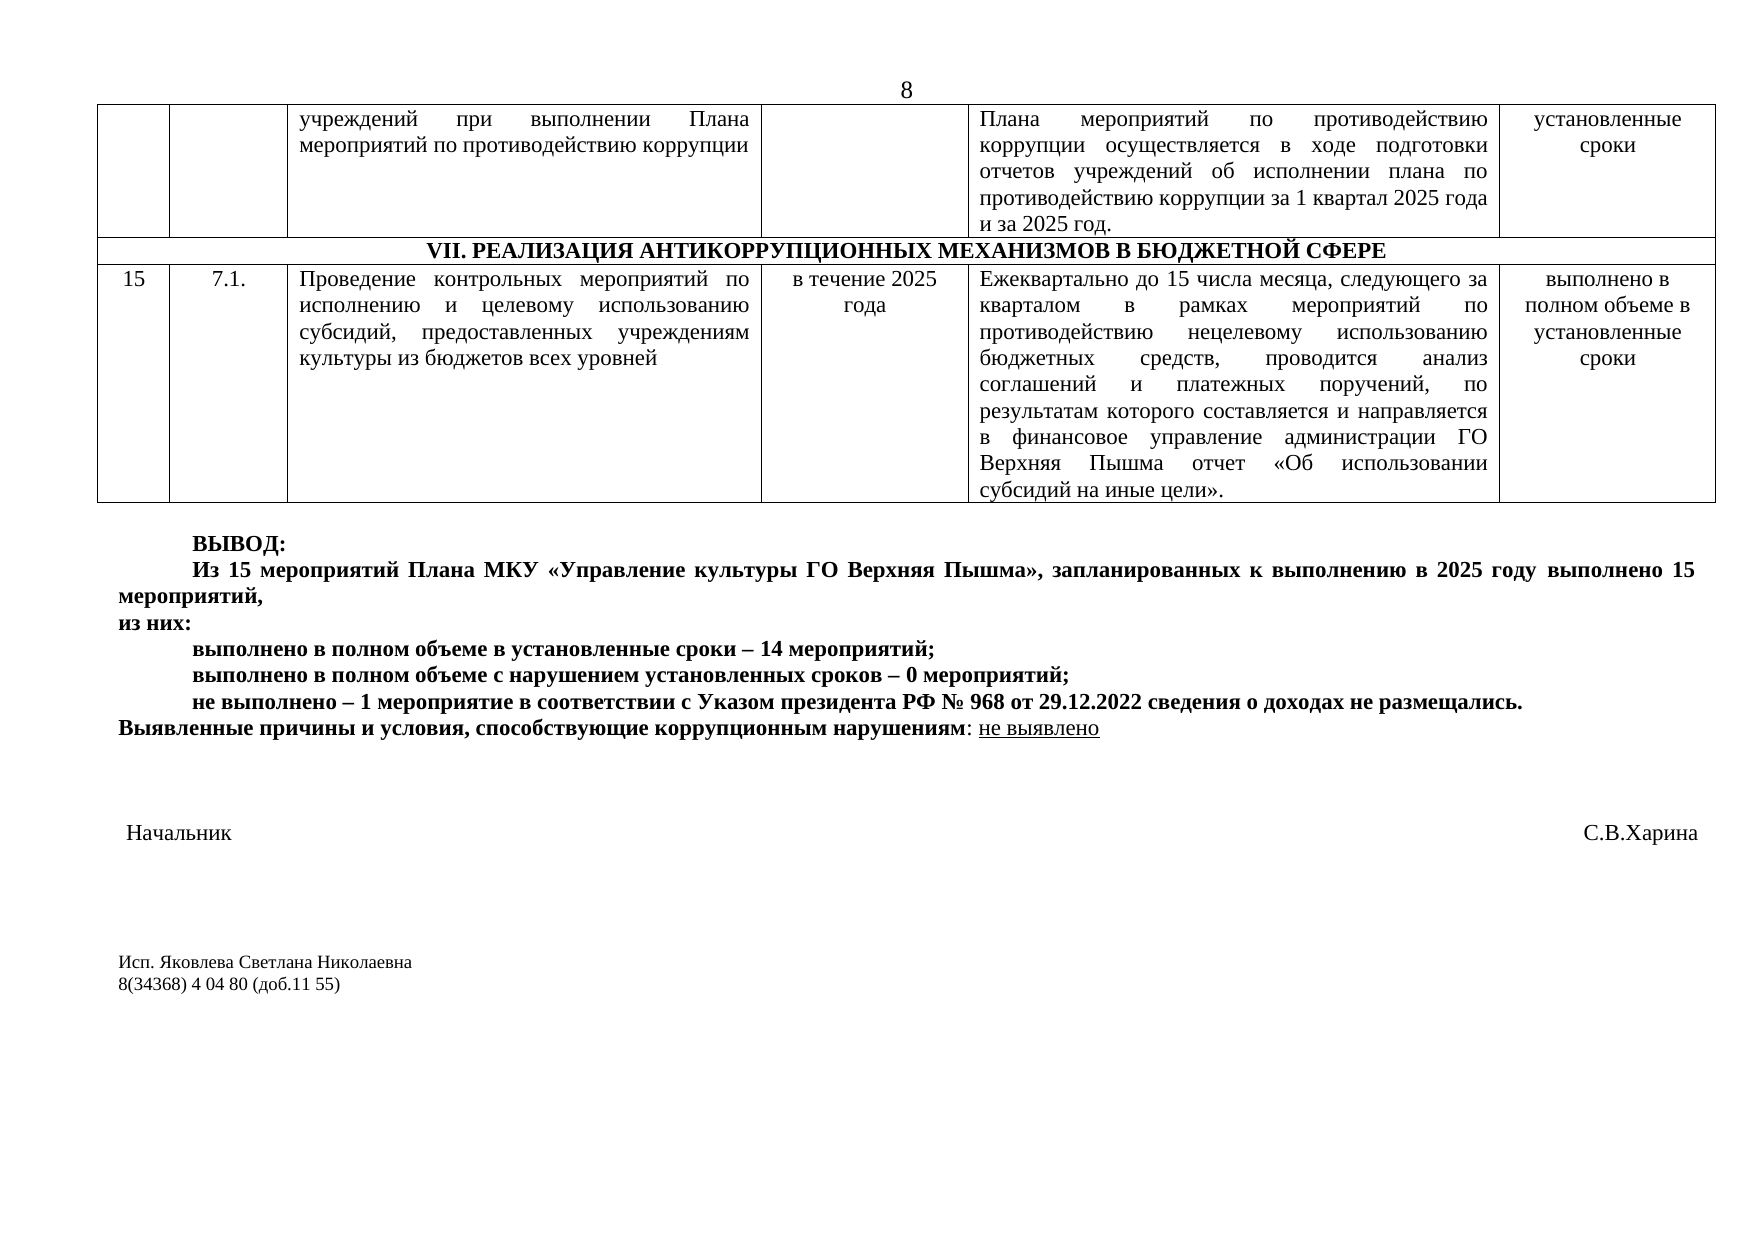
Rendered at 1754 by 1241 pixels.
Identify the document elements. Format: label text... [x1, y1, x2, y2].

table_cell [762, 105, 968, 237]
text выполнено в полном объеме с нарушением установленных сроков – 0 мероприятий; [118, 661, 1695, 688]
table_cell [170, 105, 287, 237]
table_cell 7.1. [170, 265, 287, 502]
table_cell 15 [98, 265, 169, 502]
table_cell VII. РЕАЛИЗАЦИЯ АНТИКОРРУПЦИОННЫХ МЕХАНИЗМОВ В БЮДЖЕТНОЙ СФЕРЕ [98, 238, 1715, 264]
table_cell учреждений при выполнении Плана мероприятий по противодействию коррупции [288, 105, 761, 237]
text Исп. Яковлева Светлана Николаевна [118, 951, 1695, 973]
table_cell выполнено в полном объеме в установленные сроки [1500, 265, 1715, 502]
text ВЫВОД: [118, 529, 1695, 556]
text Из 15 мероприятий Плана МКУ «Управление культуры ГО Верхняя Пышма», запланированных к выполнению в 2025 году выполнено 15 мероприятий, из них: [118, 556, 1695, 635]
table_cell Ежеквартально до 15 числа месяца, следующего за кварталом в рамках мероприятий по противодействию нецелевому использованию бюджетных средств, проводится анализ соглашений и платежных поручений, по результатам которого составляется и направляется в финансовое управление администрации ГО Верхняя Пышма отчет «Об использовании субсидий на иные цели». [969, 265, 1499, 502]
table_cell в течение 2025 года [762, 265, 968, 502]
table_cell установленные сроки [1500, 105, 1715, 237]
table_header С.В.Харина [900, 820, 1709, 846]
text 8(34368) 4 04 80 (доб.11 55) [118, 973, 1695, 994]
text Выявленные причины и условия, способствующие коррупционным нарушениям: не выявлено [118, 714, 1695, 740]
table_header Начальник [115, 820, 899, 846]
table_cell Проведение контрольных мероприятий по исполнению и целевому использованию субсидий, предоставленных учреждениям культуры из бюджетов всех уровней [288, 265, 761, 502]
table_cell [98, 105, 169, 237]
text выполнено в полном объеме в установленные сроки – 14 мероприятий; [118, 635, 1695, 661]
text не выполнено – 1 мероприятие в соответствии с Указом президента РФ № 968 от 29.12.2022 сведения о доходах не размещались. [118, 688, 1695, 714]
table_cell Плана мероприятий по противодействию коррупции осуществляется в ходе подготовки отчетов учреждений об исполнении плана по противодействию коррупции за 1 квартал 2025 года и за 2025 год. [969, 105, 1499, 237]
